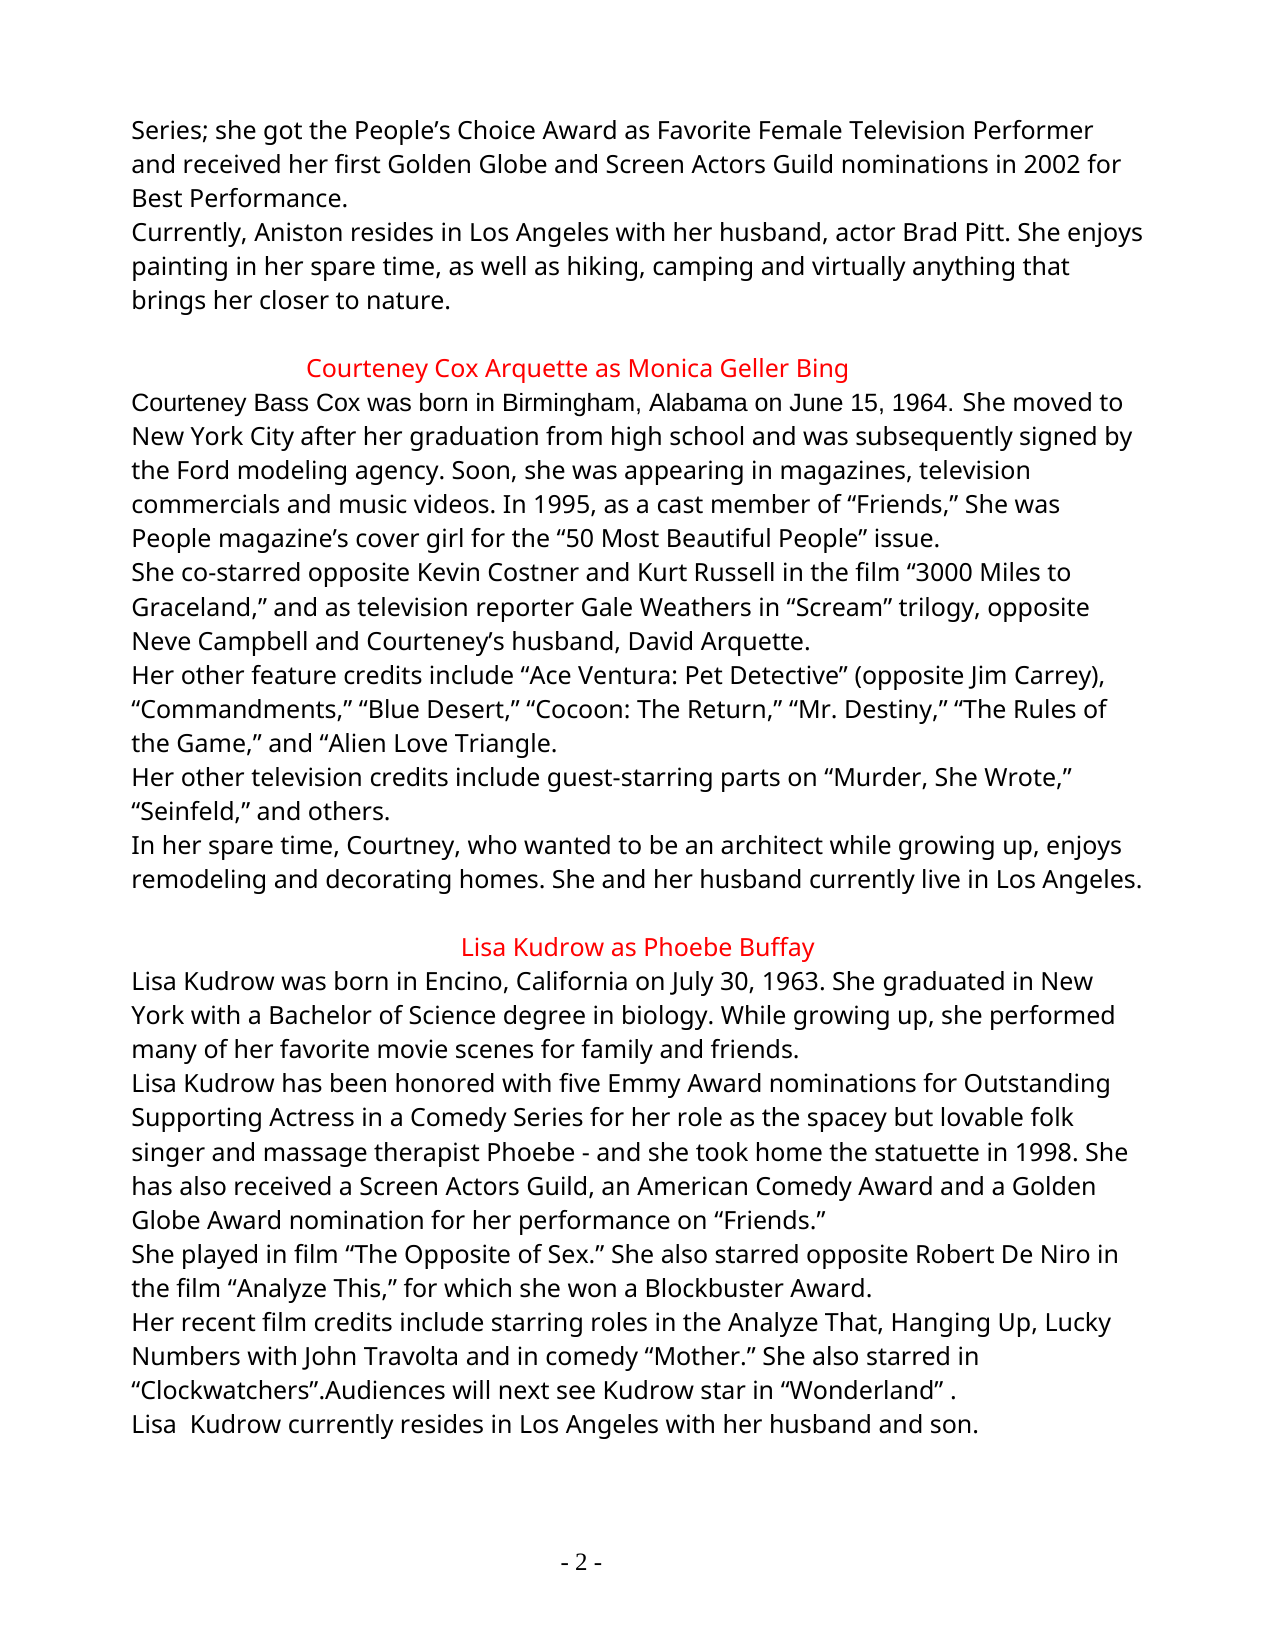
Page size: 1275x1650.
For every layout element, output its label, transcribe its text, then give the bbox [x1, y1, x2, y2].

text Lisa Kudrow was born in Encino, California on July 30, 1963. She graduated in New York with a Bachelor of Science degree in biology. While growing up, she performed many of her favorite movie scenes for family and friends. [131, 964, 1144, 1066]
text Lisa Kudrow has been honored with five Emmy Award nominations for Outstanding Supporting Actress in a Comedy Series for her role as the spacey but lovable folk singer and massage therapist Phoebe - and she took home the statuette in 1998. She has also received a Screen Actors Guild, an American Comedy Award and a Golden Globe Award nomination for her performance on “Friends.” She played in film “The Opposite of Sex.” She also starred opposite Robert De Niro in the film “Analyze This,” for which she won a Blockbuster Award. Her recent film credits include starring roles in the Analyze That, Hanging Up, Lucky Numbers with John Travolta and in comedy “Mother.” She also starred in “Clockwatchers”.Audiences will next see Kudrow star in “Wonderland” . Lisa Kudrow currently resides in Los Angeles with her husband and son. [131, 1066, 1144, 1441]
text Series; she got the People’s Choice Award as Favorite Female Television Performer and received her first Golden Globe and Screen Actors Guild nominations in 2002 for Best Performance. Currently, Aniston resides in Los Angeles with her husband, actor Brad Pitt. She enjoys painting in her spare time, as well as hiking, camping and virtually anything that brings her closer to nature. [131, 112, 1144, 317]
text Courteney Cox Arquette as Monica Geller Bing Courteney Bass Cox was born in Birmingham, Alabama on June 15, 1964. She moved to New York City after her graduation from high school and was subsequently signed by the Ford modeling agency. Soon, she was appearing in magazines, television commercials and music videos. In 1995, as a cast member of “Friends,” She was People magazine’s cover girl for the “50 Most Beautiful People” issue. She co-starred opposite Kevin Costner and Kurt Russell in the film “3000 Miles to Graceland,” and as television reporter Gale Weathers in “Scream” trilogy, opposite Neve Campbell and Courteney’s husband, David Arquette. Her other feature credits include “Ace Ventura: Pet Detective” (opposite Jim Carrey), “Commandments,” “Blue Desert,” “Cocoon: The Return,” “Mr. Destiny,” “The Rules of the Game,” and “Alien Love Triangle. Her other television credits include guest-starring parts on “Murder, She Wrote,” “Seinfeld,” and others. In her spare time, Courtney, who wanted to be an architect while growing up, enjoys remodeling and decorating homes. She and her husband currently live in Los Angeles. [131, 351, 1144, 896]
text Lisa Kudrow as Phoebe Buffay [131, 930, 1144, 964]
